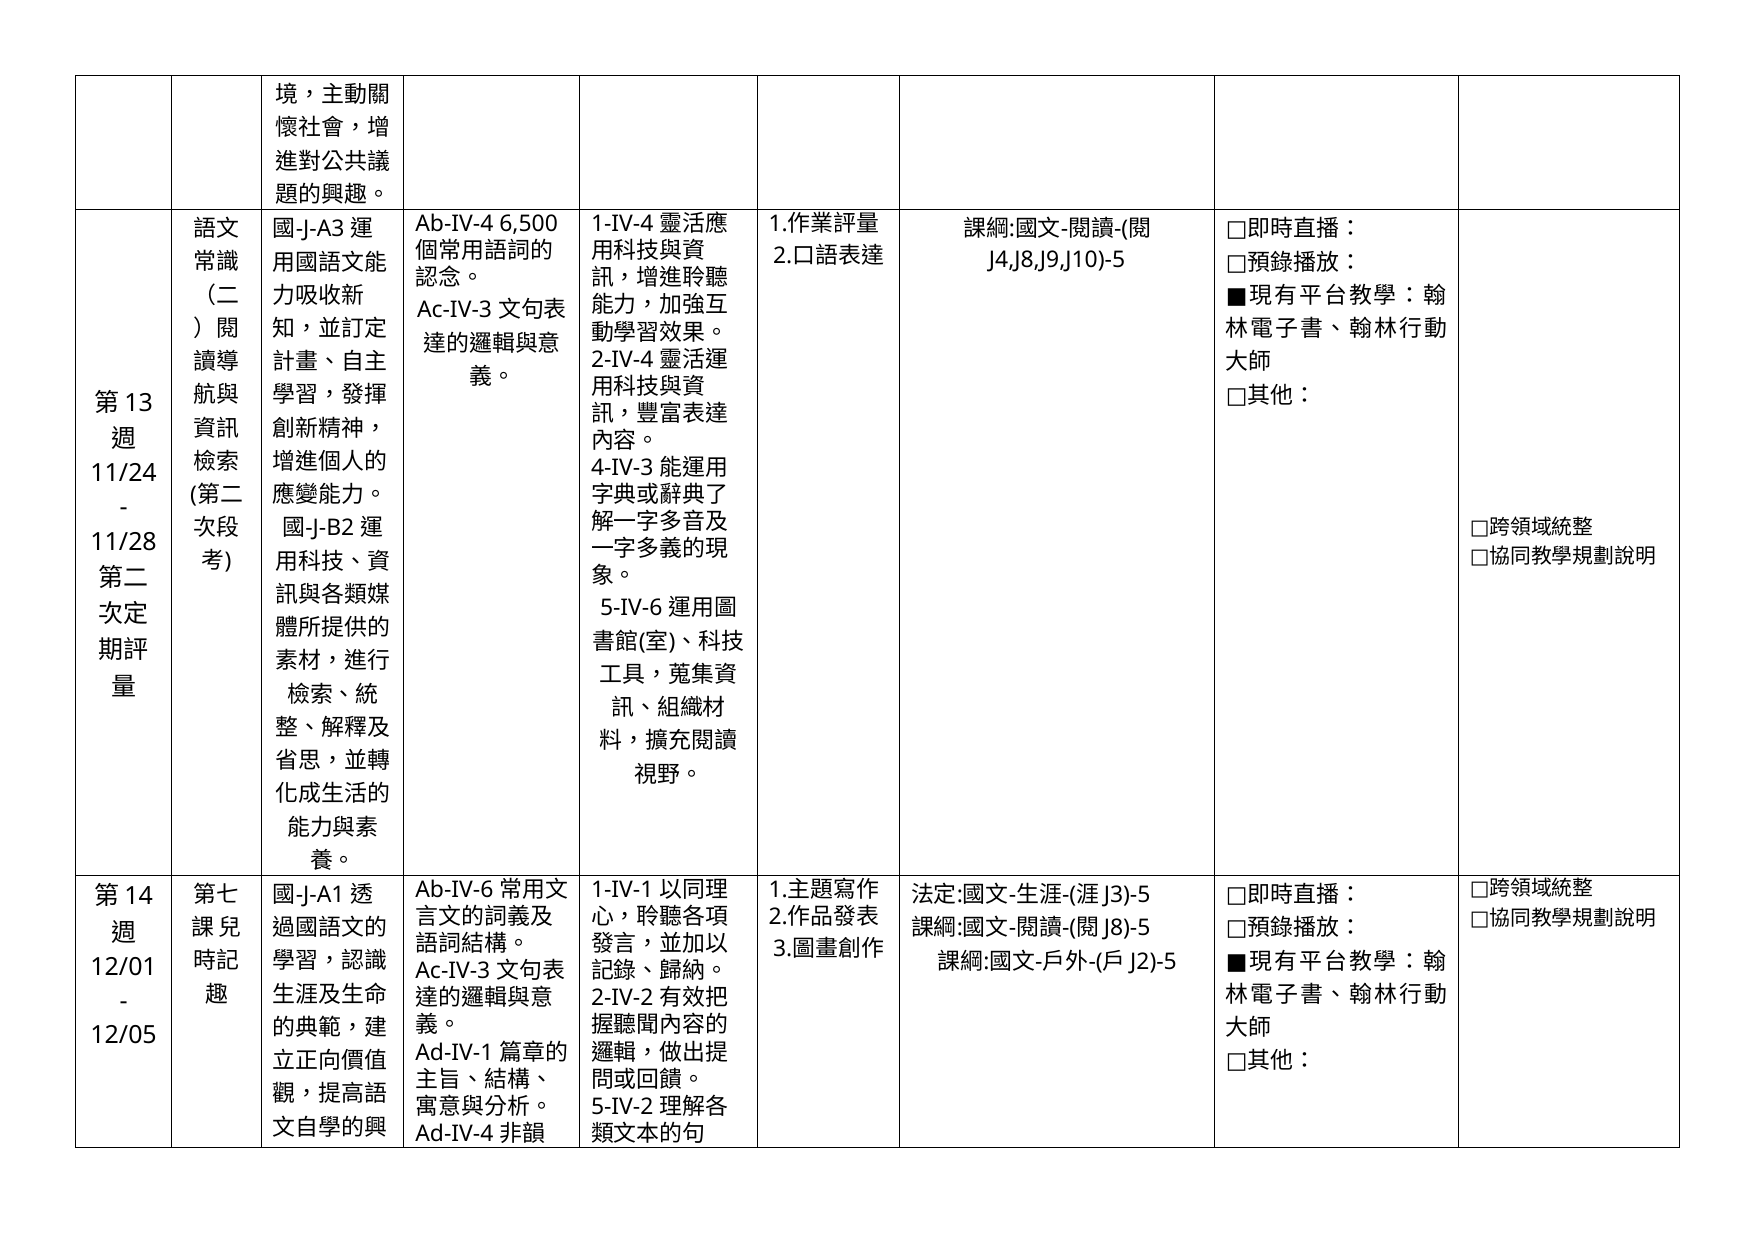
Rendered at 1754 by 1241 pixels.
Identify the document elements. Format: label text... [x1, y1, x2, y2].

table_cell 1-IV-1 以同理心，聆聽各項發言，並加以記錄、歸納。 2-IV-2 有效把握聽聞內容的邏輯，做出提問或回饋。 5-IV-2 理解各類文本的句 [580, 876, 757, 1147]
table_cell □跨領域統整 □協同教學規劃說明 [1459, 210, 1679, 875]
table_cell 國-J-A1 透過國語文的學習，認識生涯及生命的典範，建立正向價值觀，提高語文自學的興 [262, 876, 403, 1147]
table_cell Ab-IV-6 常用文言文的詞義及語詞結構。 Ac-IV-3 文句表達的邏輯與意義。 Ad-IV-1 篇章的主旨、結構、寓意與分析。 Ad-IV-4 非韻 [404, 876, 579, 1147]
table_cell [404, 76, 579, 209]
table_cell 境，主動關懷社會，增進對公共議題的興趣。 [262, 76, 403, 209]
table_cell 第七課 兒時記趣 [172, 876, 261, 1147]
table_cell 第14週 12/01-12/05 [76, 876, 171, 1147]
table_cell [900, 76, 1214, 209]
table_cell Ab-IV-4 6,500個常用語詞的認念。 Ac-IV-3 文句表達的邏輯與意義。 [404, 210, 579, 875]
table_cell □即時直播： □預錄播放： ■現有平台教學：翰林電子書、翰林行動大師 □其他： [1215, 876, 1458, 1147]
table_cell [580, 76, 757, 209]
table_cell 第13週 11/24-11/28 第二次定期評量 [76, 210, 171, 875]
table_cell 國-J-A3 運用國語文能力吸收新知，並訂定計畫、自主學習，發揮創新精神，增進個人的應變能力。 國-J-B2 運用科技、資訊與各類媒體所提供的素材，進行檢索、統整、解釋及省思，並轉化成生活的能力與素養。 [262, 210, 403, 875]
table_cell 1.作業評量 2.口語表達 [758, 210, 899, 875]
table_cell [76, 76, 171, 209]
table_cell 語文常識（二）閱讀導航與資訊檢索(第二次段考) [172, 210, 261, 875]
table_cell [1215, 76, 1458, 209]
table_cell 課綱:國文-閱讀-(閱J4,J8,J9,J10)-5 [900, 210, 1214, 875]
table_cell 1-IV-4 靈活應用科技與資訊，增進聆聽能力，加強互動學習效果。 2-IV-4 靈活運用科技與資訊，豐富表達內容。 4-IV-3 能運用字典或辭典了解一字多音及一字多義的現象。 5-IV-6 運用圖書館(室)、科技工具，蒐集資訊、組織材料，擴充閱讀視野。 [580, 210, 757, 875]
table_cell 法定:國文-生涯-(涯J3)-5 課綱:國文-閱讀-(閱J8)-5 課綱:國文-戶外-(戶J2)-5 [900, 876, 1214, 1147]
table_cell □即時直播： □預錄播放： ■現有平台教學：翰林電子書、翰林行動大師 □其他： [1215, 210, 1458, 875]
table_cell □跨領域統整 □協同教學規劃說明 [1459, 876, 1679, 1147]
table_cell [1459, 76, 1679, 209]
table_cell [758, 76, 899, 209]
table_cell 1.主題寫作 2.作品發表 3.圖畫創作 [758, 876, 899, 1147]
table_cell [172, 76, 261, 209]
